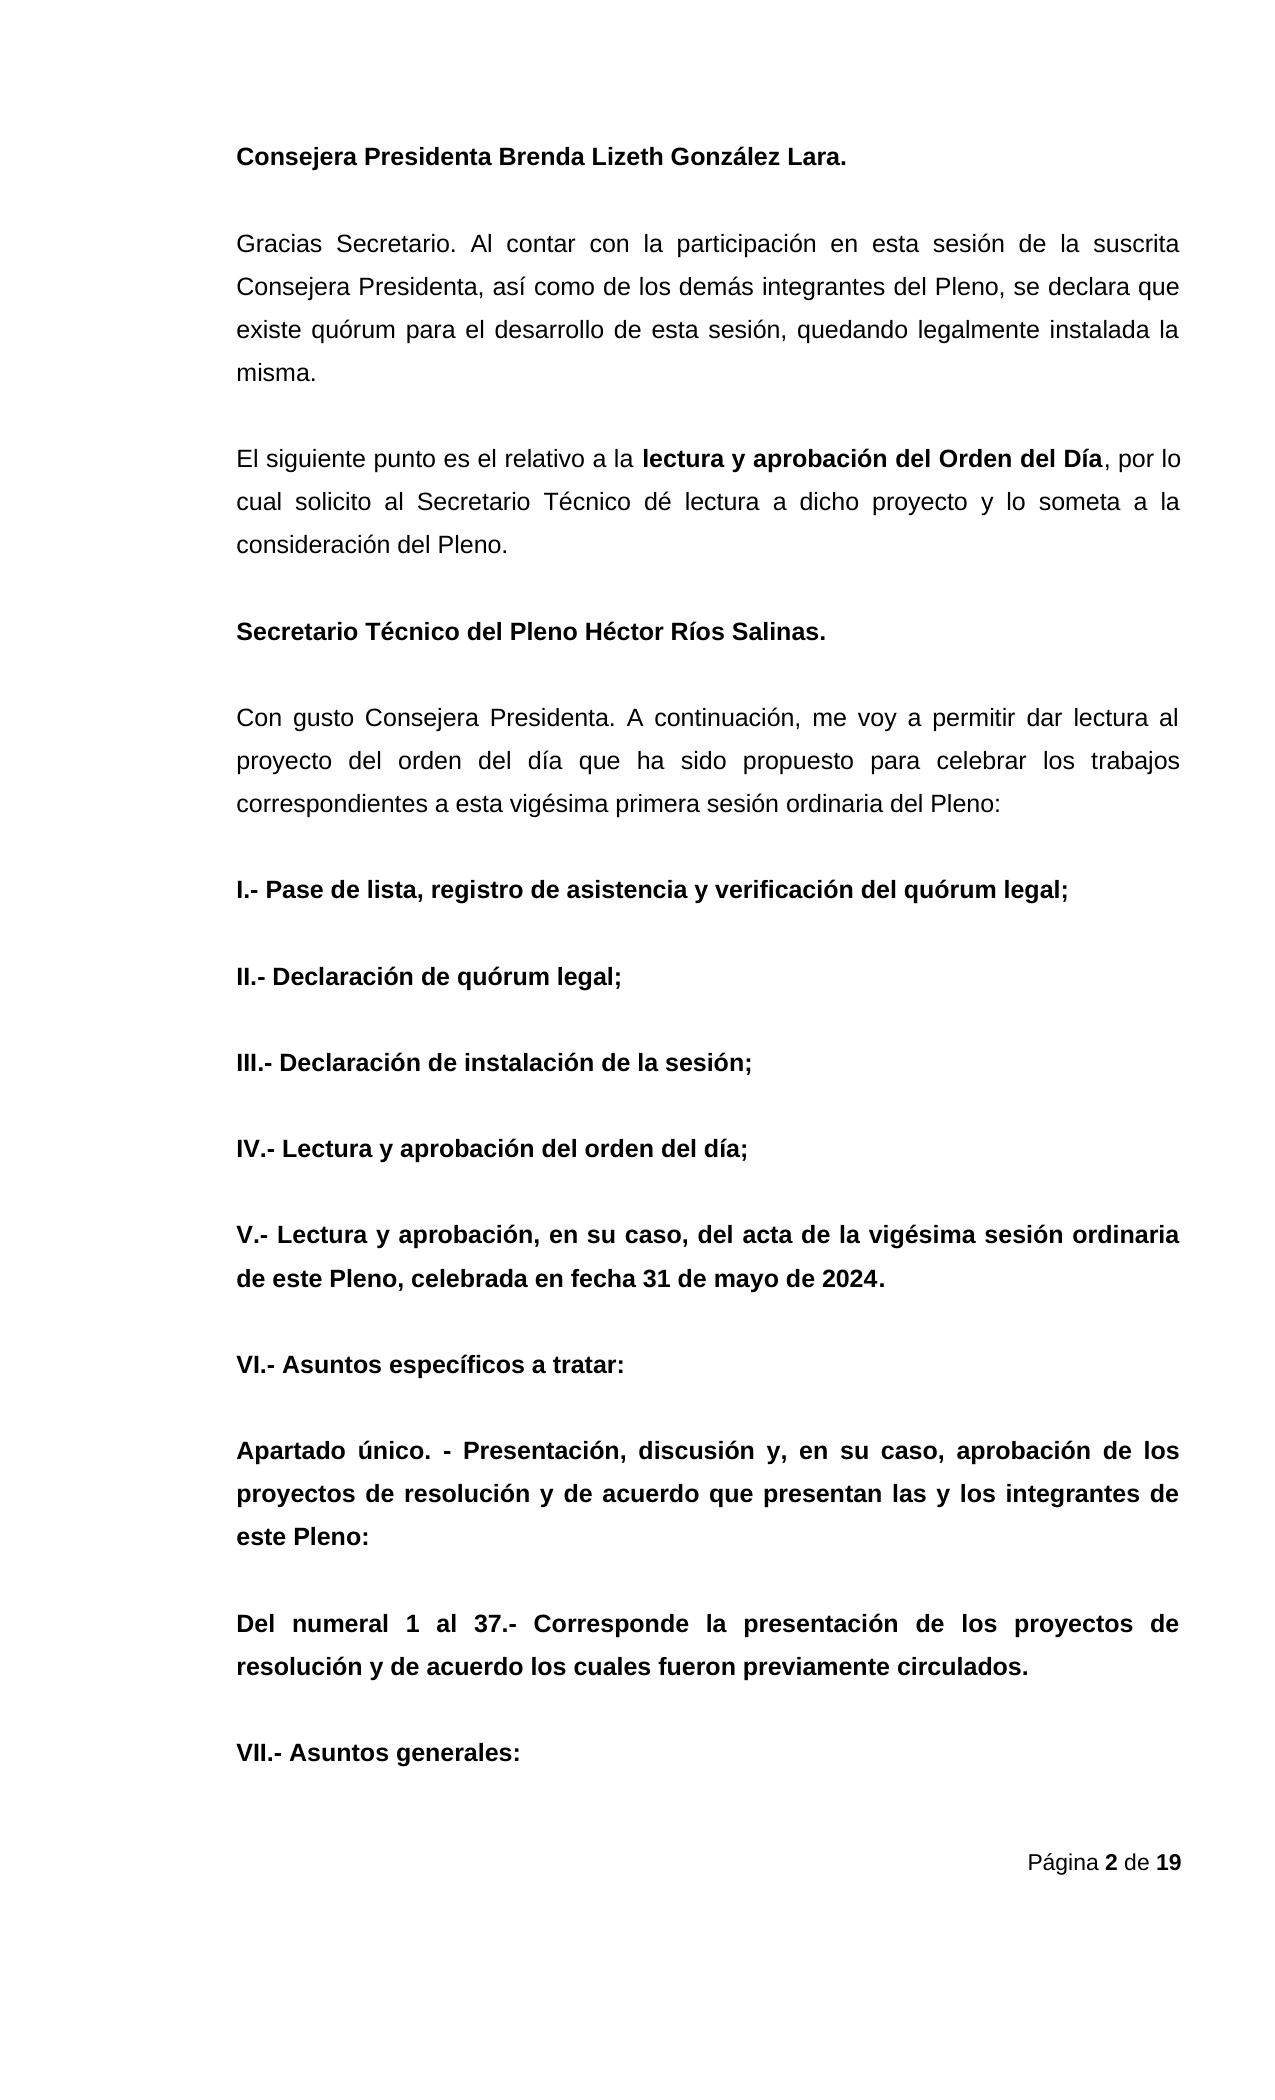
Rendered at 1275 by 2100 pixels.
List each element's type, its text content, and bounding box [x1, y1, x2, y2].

text V.- Lectura y aprobación, en su caso, del acta de la vigésima sesión ordinaria de este Pleno, celebrada en fecha 31 de mayo de 2024. [236, 1221, 1181, 1292]
text VI.- Asuntos específicos a tratar: [236, 1350, 1181, 1379]
text VII.- Asuntos generales: [236, 1738, 1181, 1767]
text Con gusto Consejera Presidenta. A continuación, me voy a permitir dar lectura al proyecto del orden del día que ha sido propuesto para celebrar los trabajos correspondientes a esta vigésima primera sesión ordinaria del Pleno: [236, 703, 1181, 818]
text Apartado único. - Presentación, discusión y, en su caso, aprobación de los proyectos de resolución y de acuerdo que presentan las y los integrantes de este Pleno: [236, 1436, 1181, 1551]
text Gracias Secretario. Al contar con la participación en esta sesión de la suscrita Consejera Presidenta, así como de los demás integrantes del Pleno, se declara que existe quórum para el desarrollo de esta sesión, quedando legalmente instalada la misma. [236, 229, 1181, 387]
text III.- Declaración de instalación de la sesión; [236, 1048, 1181, 1077]
text IV.- Lectura y aprobación del orden del día; [236, 1134, 1181, 1163]
text Consejera Presidenta Brenda Lizeth González Lara. [236, 142, 1181, 171]
text Secretario Técnico del Pleno Héctor Ríos Salinas. [236, 617, 1181, 646]
text El siguiente punto es el relativo a la lectura y aprobación del Orden del Día, por lo cual solicito al Secretario Técnico dé lectura a dicho proyecto y lo someta a la consideración del Pleno. [236, 444, 1181, 559]
text Del numeral 1 al 37.- Corresponde la presentación de los proyectos de resolución y de acuerdo los cuales fueron previamente circulados. [236, 1609, 1181, 1681]
text II.- Declaración de quórum legal; [236, 962, 1181, 991]
text I.- Pase de lista, registro de asistencia y verificación del quórum legal; [236, 876, 1181, 904]
